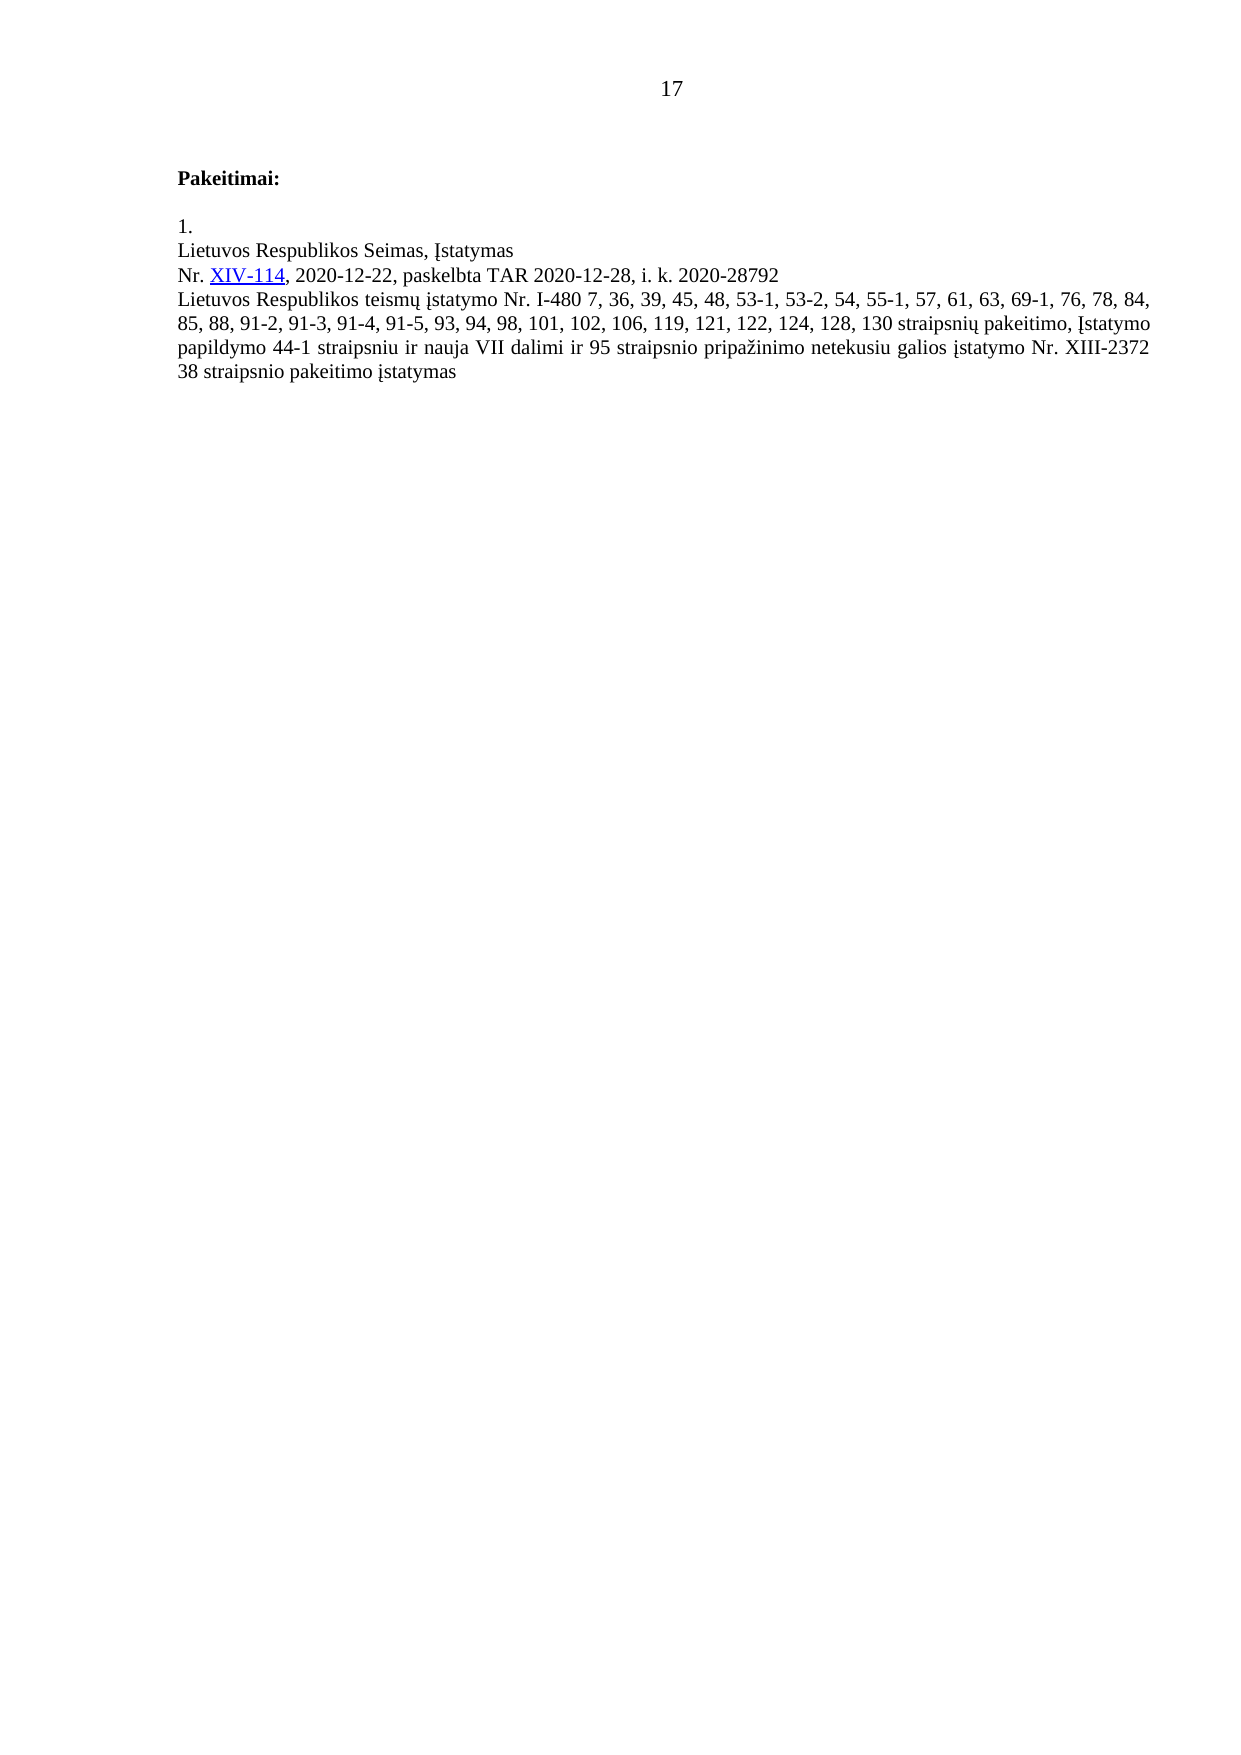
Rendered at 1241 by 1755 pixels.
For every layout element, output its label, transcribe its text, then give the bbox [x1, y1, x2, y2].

text Lietuvos Respublikos Seimas, Įstatymas [177, 238, 1152, 262]
text Pakeitimai: [177, 166, 1152, 190]
text Nr. XIV-114, 2020-12-22, paskelbta TAR 2020-12-28, i. k. 2020-28792 [177, 262, 1152, 287]
text Lietuvos Respublikos teismų įstatymo Nr. I-480 7, 36, 39, 45, 48, 53-1, 53-2, 54, 55-1, 57, 61, 63, 69-1, 76, 78, 84, 85, 88, 91-2, 91-3, 91-4, 91-5, 93, 94, 98, 101, 102, 106, 119, 121, 122, 124, 128, 130 straipsnių pakeitimo, Įstatymo papildymo 44-1 straipsniu ir nauja VII dalimi ir 95 straipsnio pripažinimo netekusiu galios įstatymo Nr. XIII-2372 38 straipsnio pakeitimo įstatymas [177, 287, 1152, 383]
text 1. [177, 214, 1152, 238]
